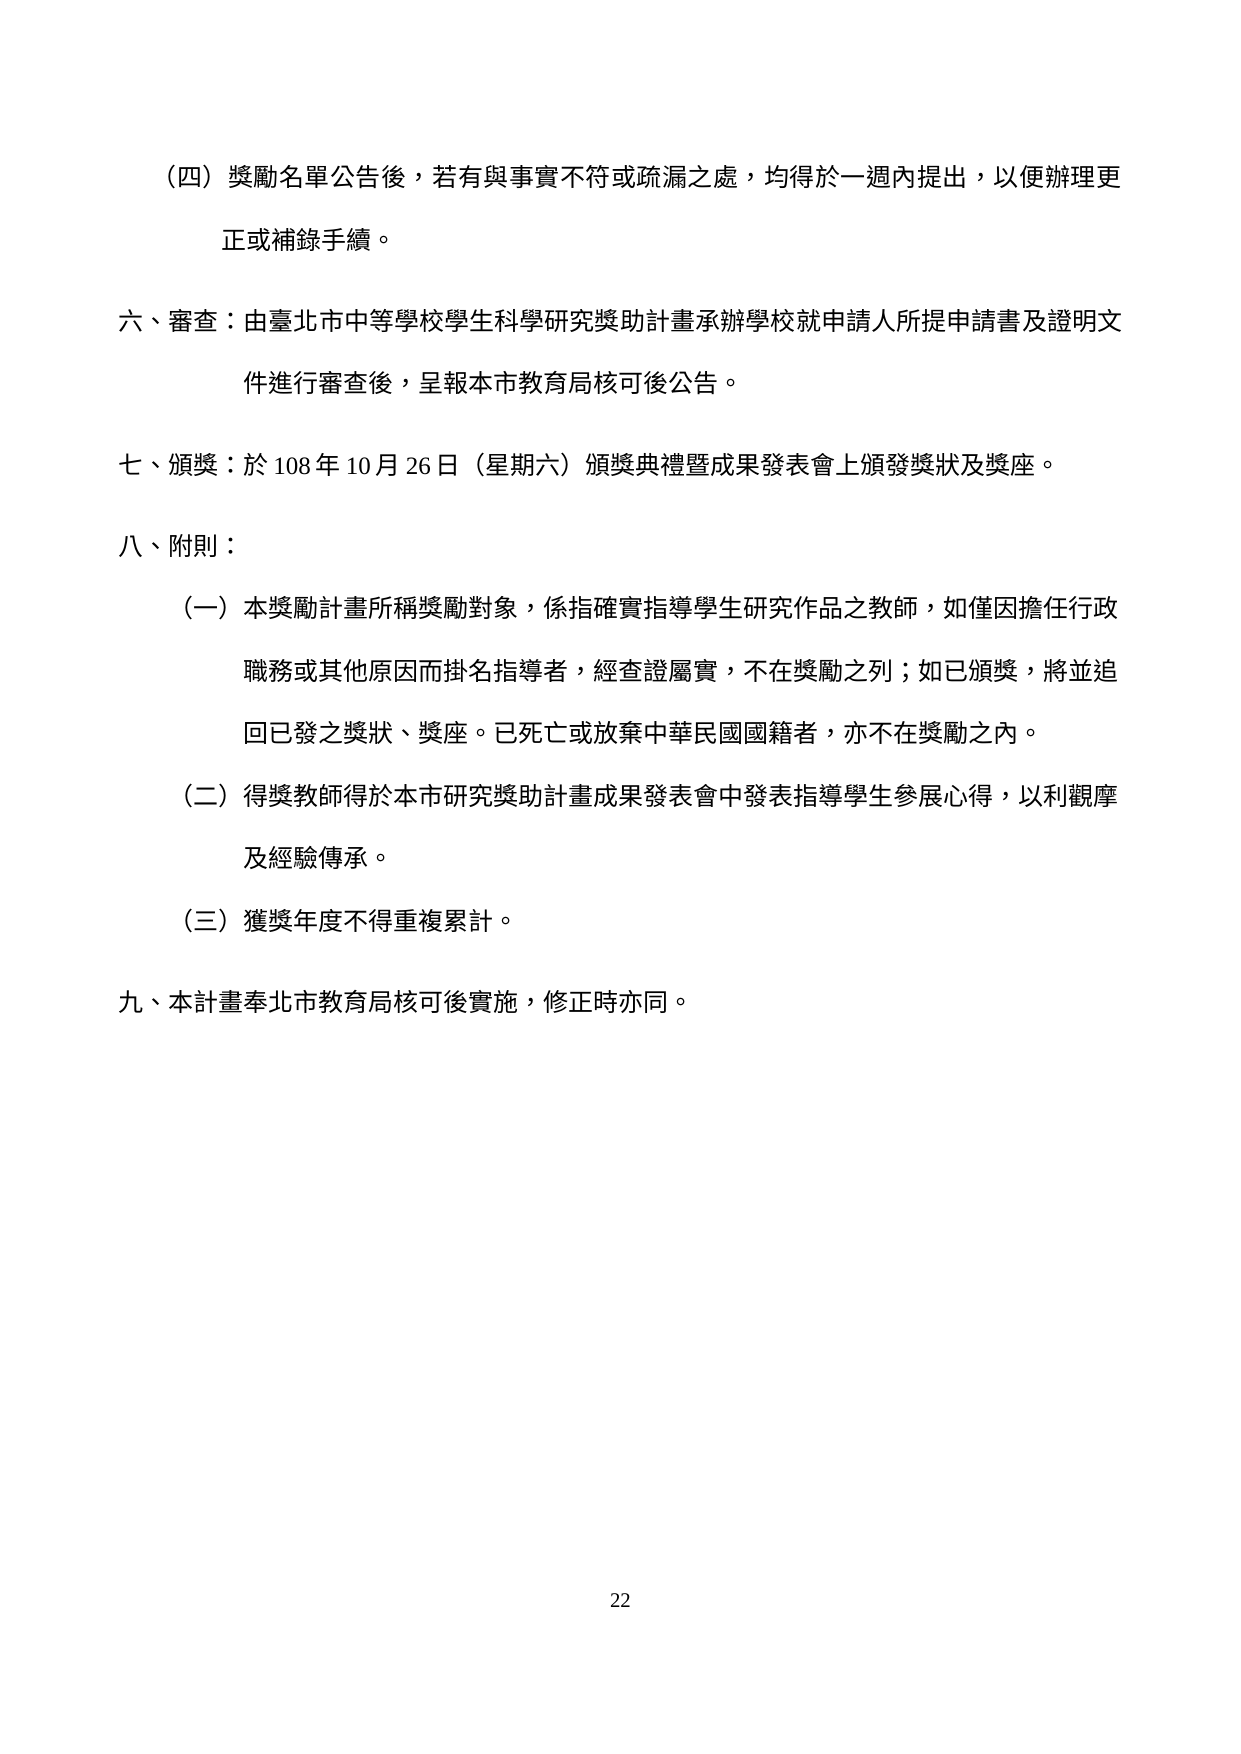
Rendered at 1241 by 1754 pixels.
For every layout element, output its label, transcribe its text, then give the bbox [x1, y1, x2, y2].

text 九、本計畫奉北市教育局核可後實施，修正時亦同。 [118, 959, 1122, 1022]
text （二）得獎教師得於本市研究獎助計畫成果發表會中發表指導學生參展心得，以利觀摩及經驗傳承。 [168, 753, 1122, 878]
text 八、附則： [118, 503, 1122, 565]
text 六、審查：由臺北市中等學校學生科學研究獎助計畫承辦學校就申請人所提申請書及證明文件進行審查後，呈報本市教育局核可後公告。 [118, 278, 1122, 403]
text （四）獎勵名單公告後，若有與事實不符或疏漏之處，均得於一週內提出，以便辦理更正或補錄手續。 [152, 134, 1122, 259]
text （三）獲獎年度不得重複累計。 [168, 878, 1122, 940]
text 七、頒獎：於108年10月26日（星期六）頒獎典禮暨成果發表會上頒發獎狀及獎座。 [118, 422, 1122, 484]
text （一）本獎勵計畫所稱獎勵對象，係指確實指導學生研究作品之教師，如僅因擔任行政職務或其他原因而掛名指導者，經查證屬實，不在獎勵之列；如已頒獎，將並追回已發之獎狀、獎座。已死亡或放棄中華民國國籍者，亦不在獎勵之內。 [168, 565, 1122, 753]
